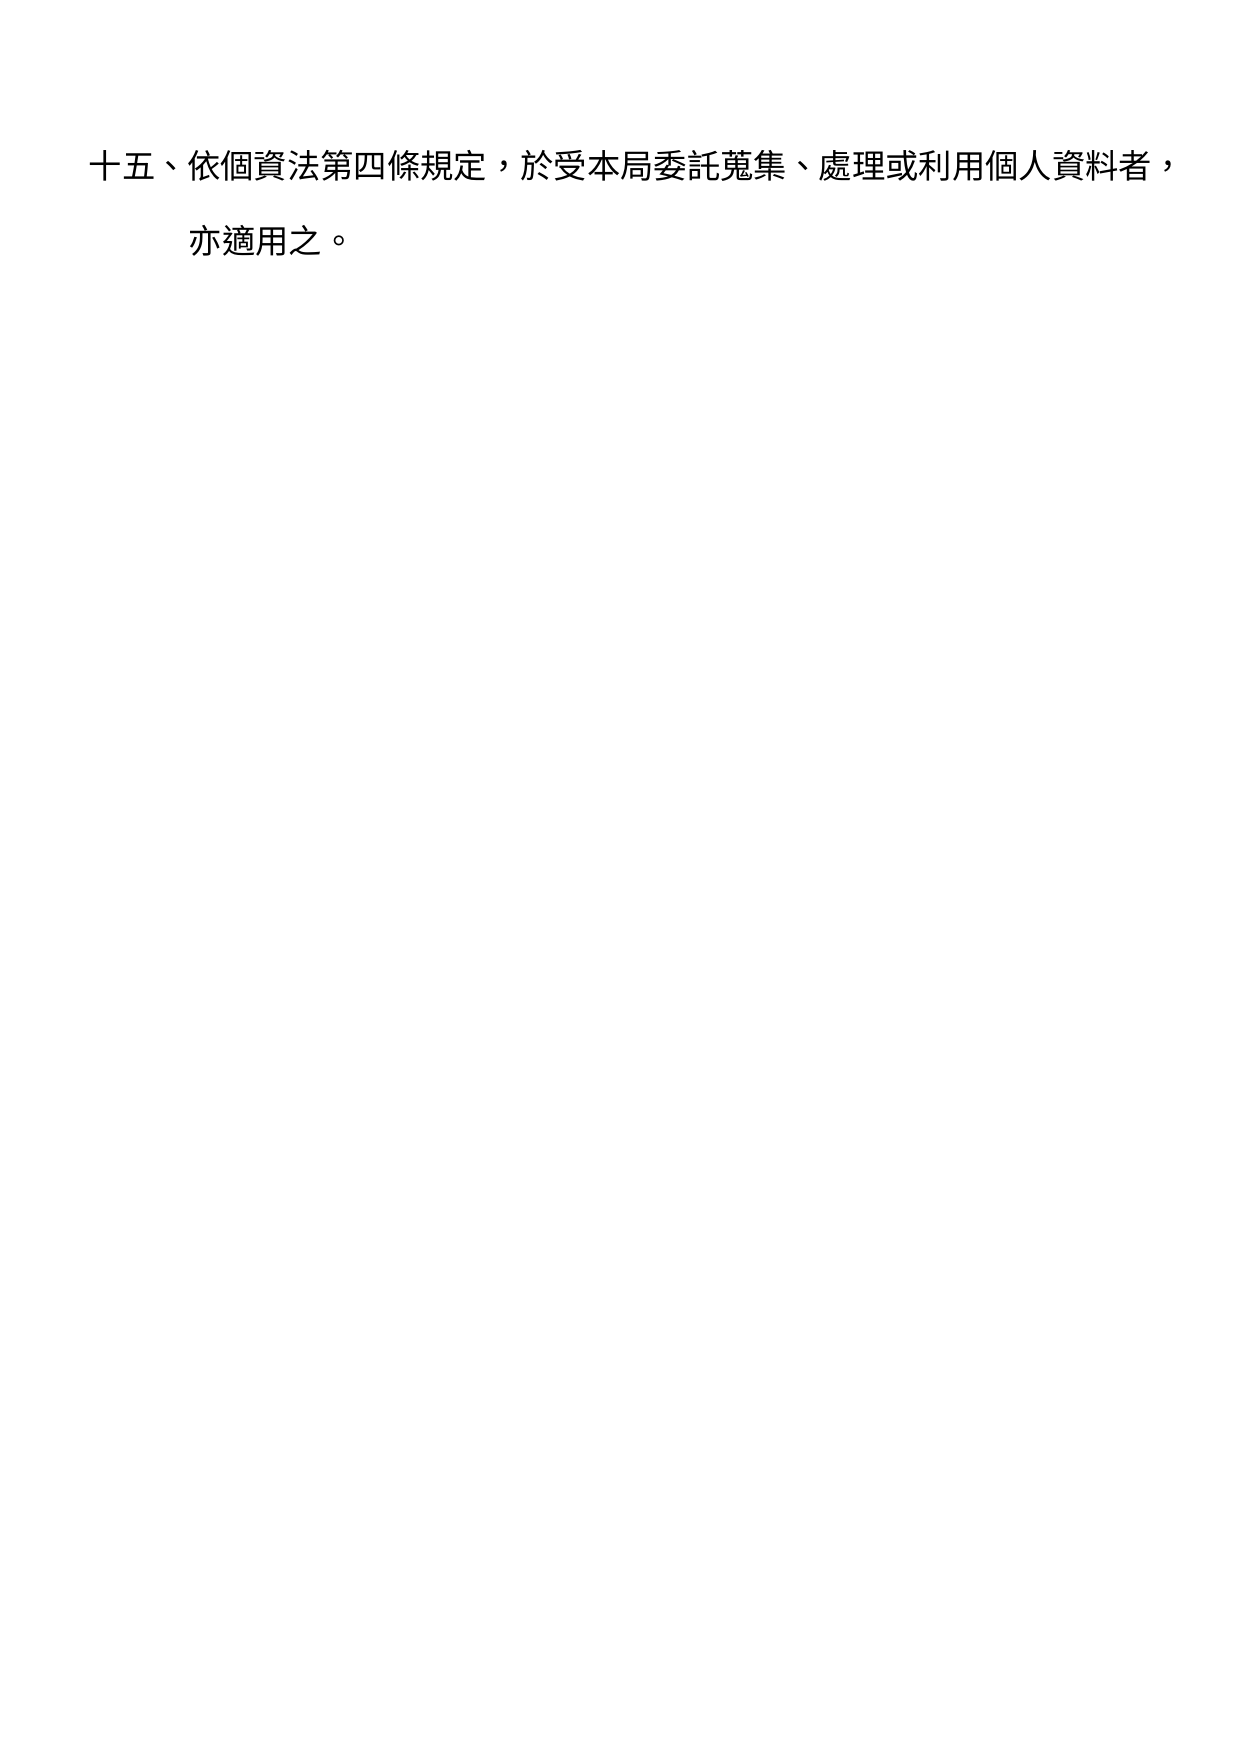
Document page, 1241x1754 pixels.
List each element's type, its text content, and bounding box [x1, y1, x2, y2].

text 十五、依個資法第四條規定，於受本局委託蒐集、處理或利用個人資料者，亦適用之。 [89, 127, 1152, 277]
